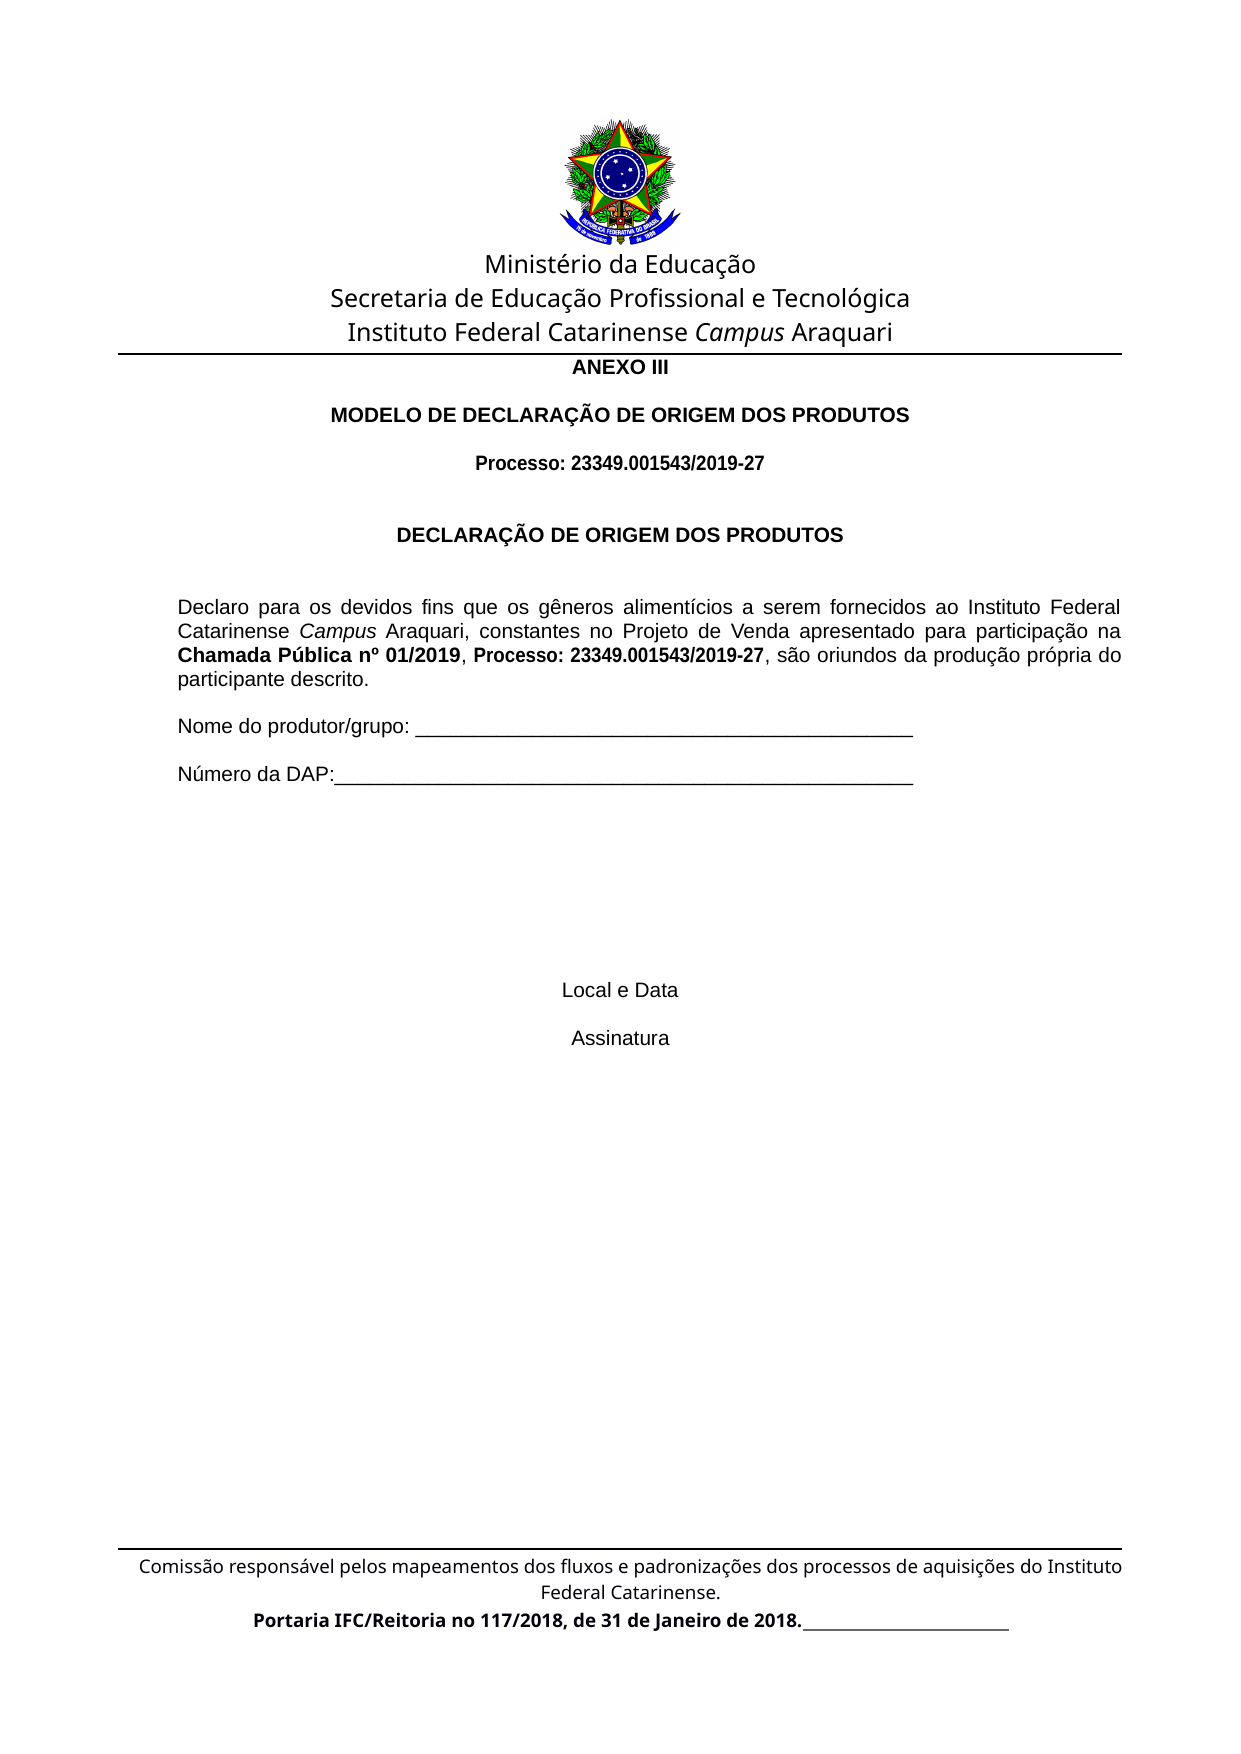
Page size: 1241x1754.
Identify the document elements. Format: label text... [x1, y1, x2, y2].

text Processo: 23349.001543/2019-27 [118, 451, 1122, 475]
text Número da DAP:__________________________________________________ [177, 762, 1122, 786]
text ANEXO III [118, 355, 1122, 379]
text MODELO DE DECLARAÇÃO DE ORIGEM DOS PRODUTOS [118, 403, 1122, 427]
text Nome do produtor/grupo: ___________________________________________ [177, 714, 1122, 738]
text Assinatura [118, 1026, 1122, 1050]
text Declaro para os devidos fins que os gêneros alimentícios a serem fornecidos ao Instituto Federal Catarinense Campus Araquari, constantes no Projeto de Venda apresentado para participação na Chamada Pública nº 01/2019, Processo: 23349.001543/2019-27, são oriundos da produção própria do participante descrito. [177, 594, 1122, 690]
text DECLARAÇÃO DE ORIGEM DOS PRODUTOS [118, 523, 1122, 547]
text Local e Data [118, 978, 1122, 1002]
